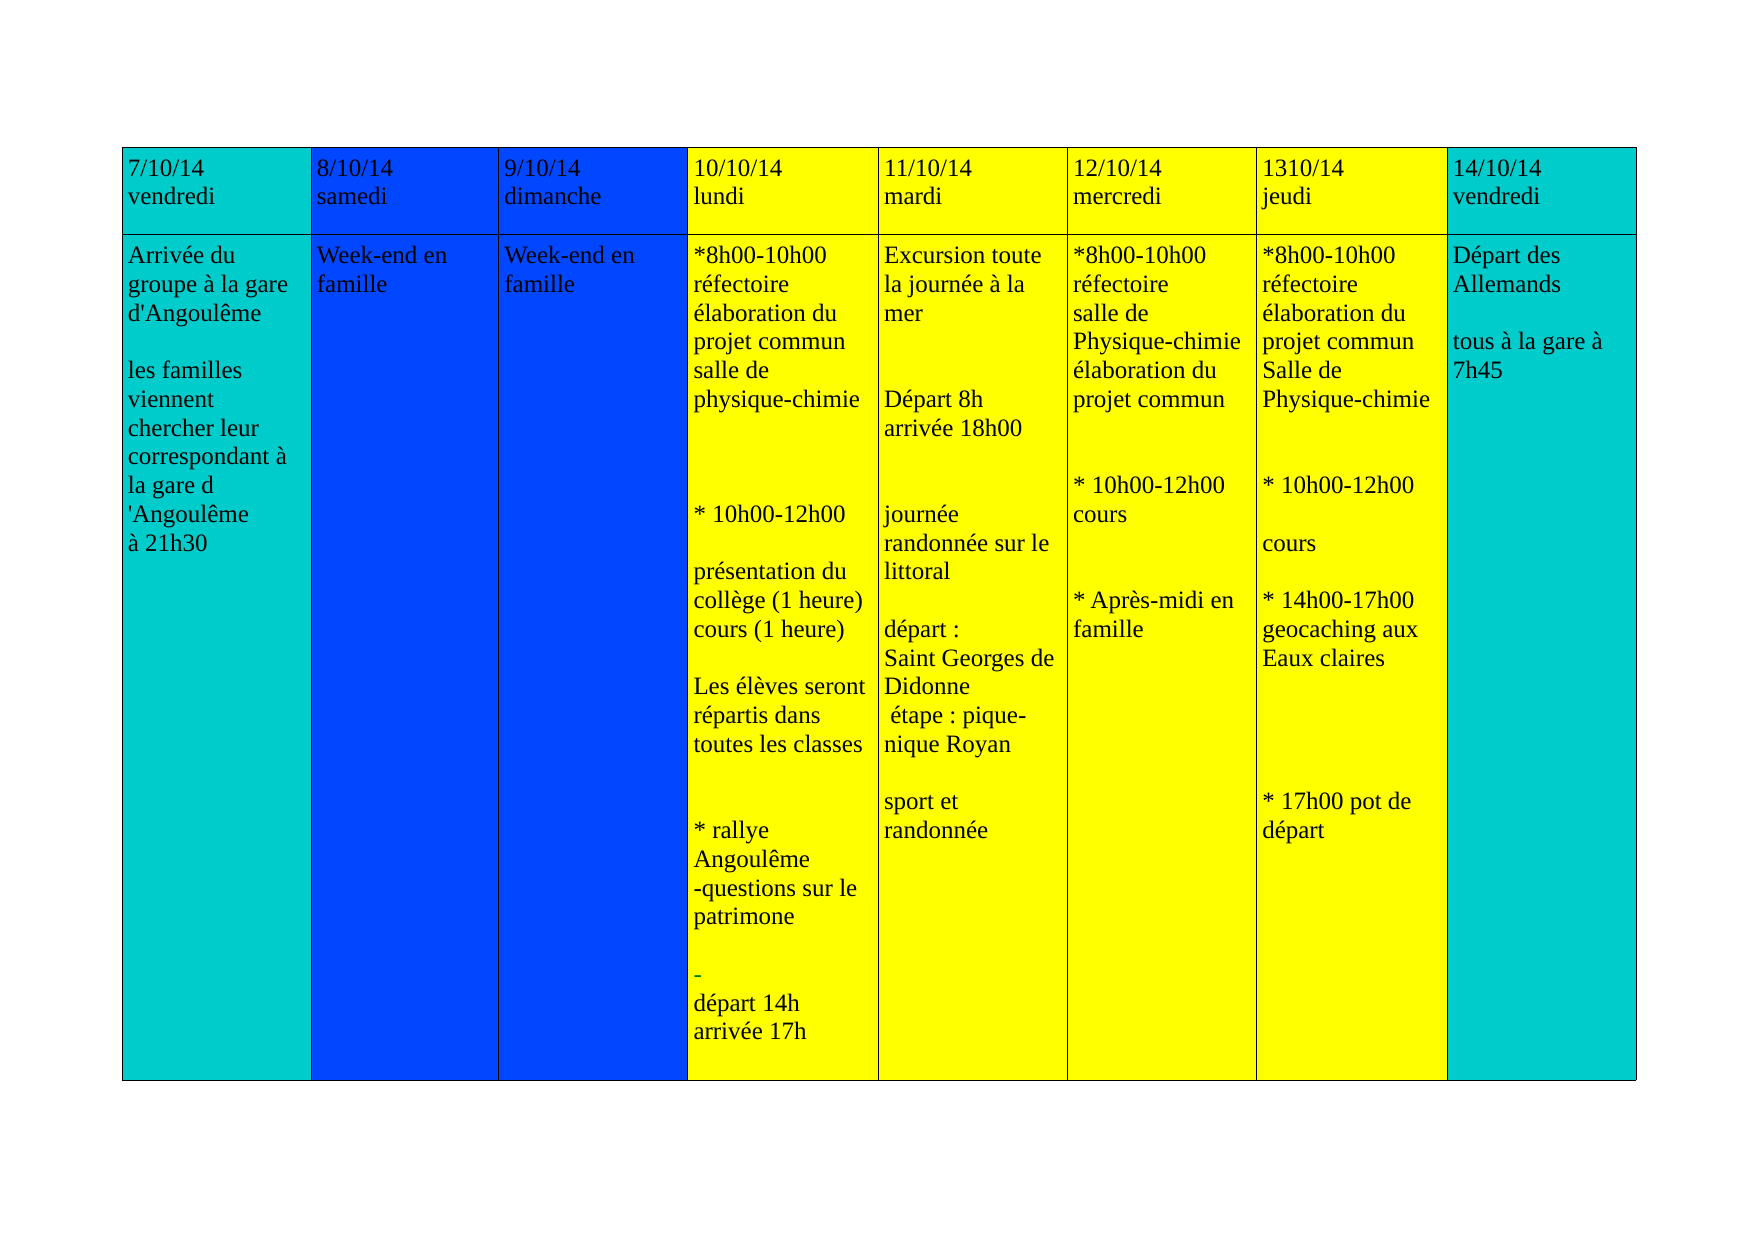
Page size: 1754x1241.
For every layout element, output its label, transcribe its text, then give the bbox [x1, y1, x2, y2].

table_cell Week-end en famille [499, 235, 687, 1080]
table_cell Week-end en famille [312, 235, 498, 1080]
table_header 14/10/14 vendredi [1448, 148, 1636, 234]
table_cell *8h00-10h00 réfectoire élaboration du projet commun salle de physique-chimie * 10h00-12h00 présentation du collège (1 heure) cours (1 heure) Les élèves seront répartis dans toutes les classes * rallye Angoulême -questions sur le patrimone - départ 14h arrivée 17h [688, 235, 878, 1080]
table_header 10/10/14 lundi [688, 148, 878, 234]
table_header 8/10/14 samedi [312, 148, 498, 234]
table_cell *8h00-10h00 réfectoire élaboration du projet commun Salle de Physique-chimie * 10h00-12h00 cours * 14h00-17h00 geocaching aux Eaux claires * 17h00 pot de départ [1257, 235, 1447, 1080]
table_cell *8h00-10h00 réfectoire salle de Physique-chimie élaboration du projet commun * 10h00-12h00 cours * Après-midi en famille [1068, 235, 1256, 1080]
table_cell Excursion toute la journée à la mer Départ 8h arrivée 18h00 journée randonnée sur le littoral départ : Saint Georges de Didonne étape : pique-nique Royan sport et randonnée [879, 235, 1067, 1080]
table_header 7/10/14 vendredi [123, 148, 311, 234]
table_cell Départ des Allemands tous à la gare à 7h45 [1448, 235, 1636, 1080]
table_header 9/10/14 dimanche [499, 148, 687, 234]
table_cell Arrivée du groupe à la gare d'Angoulême les familles viennent chercher leur correspondant à la gare d 'Angoulême à 21h30 [123, 235, 311, 1080]
table_header 11/10/14 mardi [879, 148, 1067, 234]
table_header 12/10/14 mercredi [1068, 148, 1256, 234]
table_header 1310/14 jeudi [1257, 148, 1447, 234]
